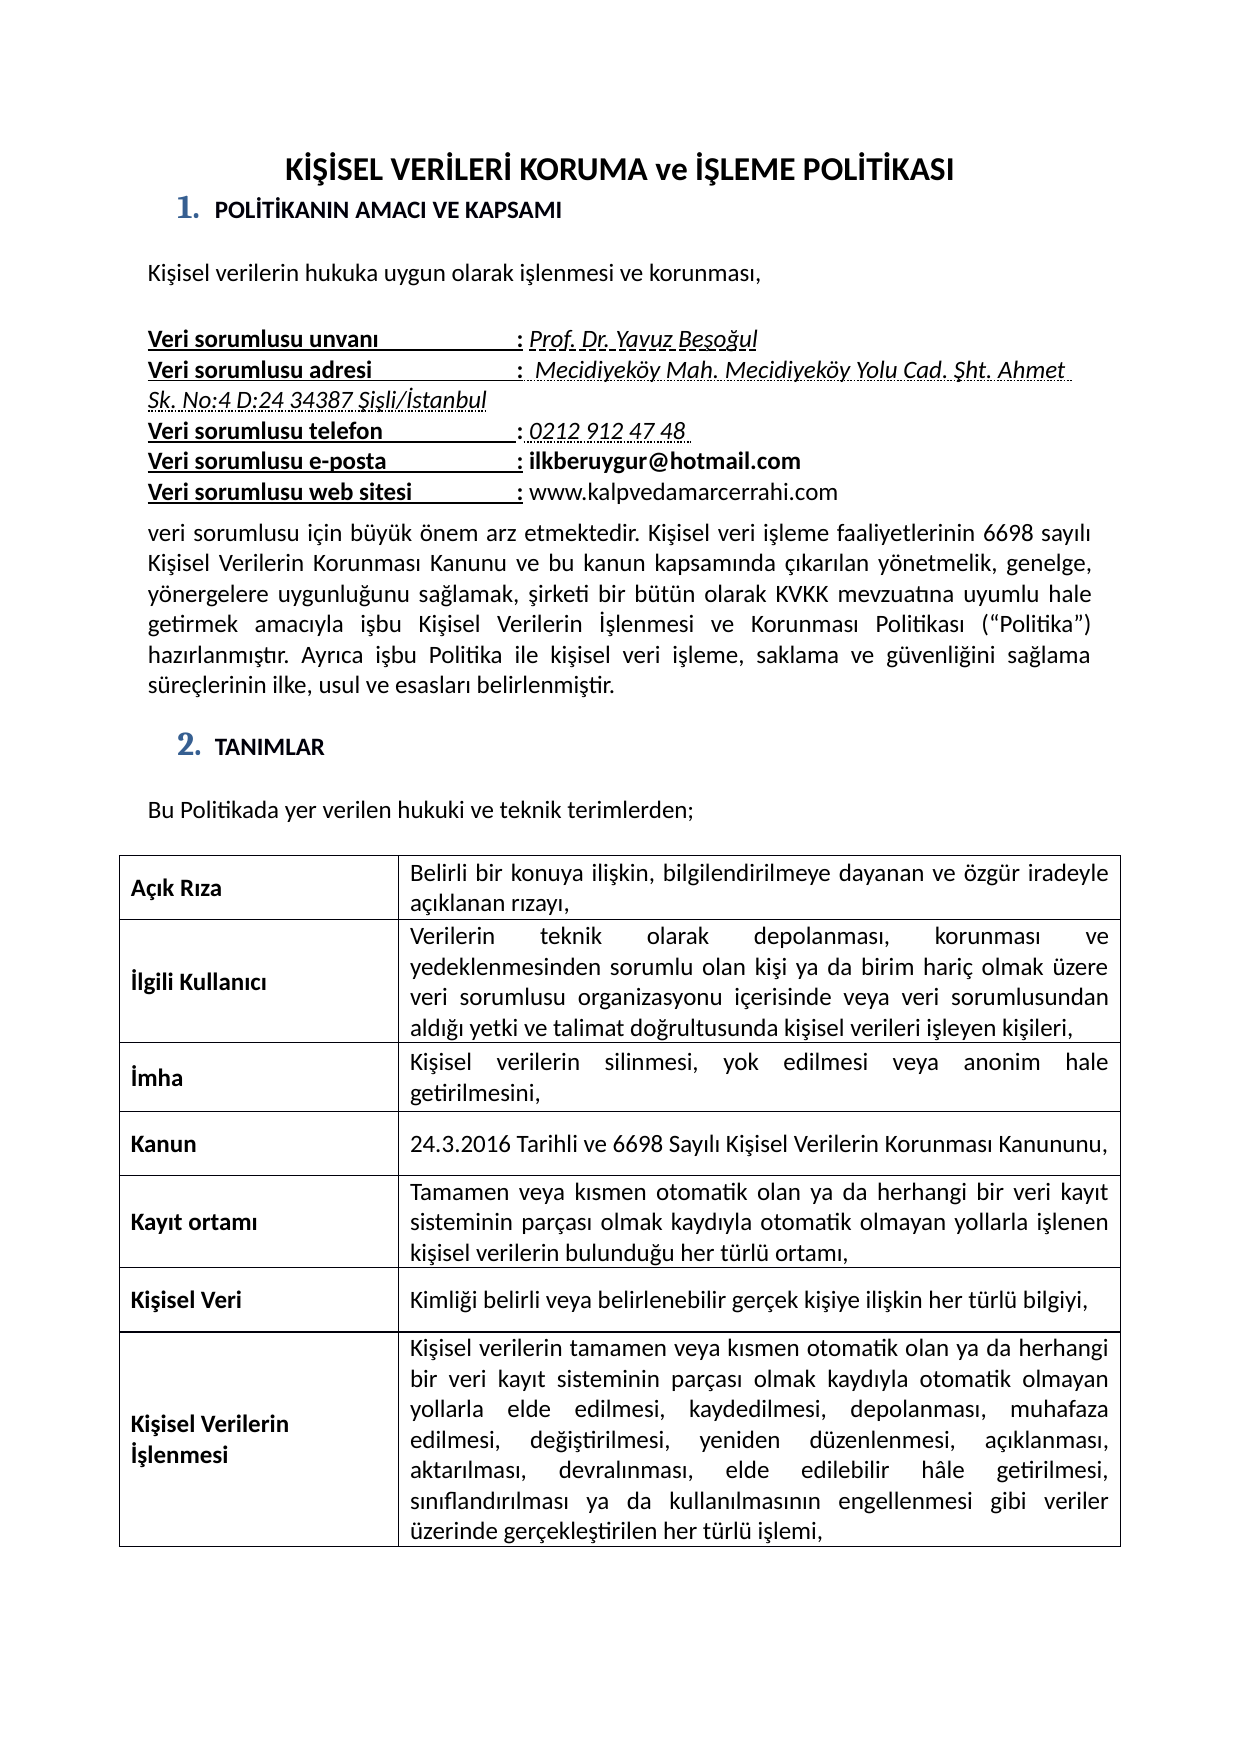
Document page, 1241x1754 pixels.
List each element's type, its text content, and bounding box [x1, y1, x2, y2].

text veri sorumlusu için büyük önem arz etmektedir. Kişisel veri işleme faaliyetlerinin 6698 sayılı Kişisel Verilerin Korunması Kanunu ve bu kanun kapsamında çıkarılan yönetmelik, genelge, yönergelere uygunluğunu sağlamak, şirketi bir bütün olarak KVKK mevzuatına uyumlu hale getirmek amacıyla işbu Kişisel Verilerin İşlenmesi ve Korunması Politikası (“Politika”) hazırlanmıştır. Ayrıca işbu Politika ile kişisel veri işleme, saklama ve güvenliğini sağlama süreçlerinin ilke, usul ve esasları belirlenmiştir. [148, 517, 1093, 700]
table_cell Kişisel verilerin silinmesi, yok edilmesi veya anonim hale getirilmesini, [399, 1043, 1120, 1111]
text Kişisel verilerin hukuka uygun olarak işlenmesi ve korunması, [148, 257, 1093, 288]
list TANIMLAR [177, 725, 1093, 763]
table_cell Verilerin teknik olarak depolanması, korunması ve yedeklenmesinden sorumlu olan kişi ya da birim hariç olmak üzere veri sorumlusu organizasyonu içerisinde veya veri sorumlusundan aldığı yetki ve talimat doğrultusunda kişisel verileri işleyen kişileri, [399, 920, 1120, 1042]
table_cell Kişisel Veri [120, 1268, 398, 1331]
table_cell Tamamen veya kısmen otomatik olan ya da herhangi bir veri kayıt sisteminin parçası olmak kaydıyla otomatik olmayan yollarla işlenen kişisel verilerin bulunduğu her türlü ortamı, [399, 1176, 1120, 1267]
table_cell Kanun [120, 1112, 398, 1175]
table_cell İlgili Kullanıcı [120, 920, 398, 1042]
table_cell Kayıt ortamı [120, 1176, 398, 1267]
text Bu Politikada yer verilen hukuki ve teknik terimlerden; [148, 794, 1093, 824]
table_header Açık Rıza [120, 856, 398, 919]
table_cell Kişisel Verilerin İşlenmesi [120, 1333, 398, 1546]
table_cell Kişisel verilerin tamamen veya kısmen otomatik olan ya da herhangi bir veri kayıt sisteminin parçası olmak kaydıyla otomatik olmayan yollarla elde edilmesi, kaydedilmesi, depolanması, muhafaza edilmesi, değiştirilmesi, yeniden düzenlenmesi, açıklanması, aktarılması, devralınması, elde edilebilir hâle getirilmesi, sınıflandırılması ya da kullanılmasının engellenmesi gibi veriler üzerinde gerçekleştirilen her türlü işlemi, [399, 1333, 1120, 1546]
table_header Belirli bir konuya ilişkin, bilgilendirilmeye dayanan ve özgür iradeyle açıklanan rızayı, [399, 856, 1120, 919]
list POLİTİKANIN AMACI VE KAPSAMI [177, 188, 1093, 227]
table_cell Kimliği belirli veya belirlenebilir gerçek kişiye ilişkin her türlü bilgiyi, [399, 1268, 1120, 1331]
text Veri sorumlusu unvanı : Prof. Dr. Yavuz Beşoğul Veri sorumlusu adresi : Mecidiyeköy Mah. Mecidiyeköy Yolu Cad. Şht. Ahmet Sk. No:4 D:24 34387 Şişli/İstanbul Veri sorumlusu telefon : 0212 912 47 48 Veri sorumlusu e-posta : ilkberuygur@hotmail.com Veri sorumlusu web sitesi : www.kalpvedamarcerrahi.com [148, 323, 1093, 506]
table_cell İmha [120, 1043, 398, 1111]
text KİŞİSEL VERİLERİ KORUMA ve İŞLEME POLİTİKASI [148, 148, 1093, 188]
table_cell 24.3.2016 Tarihli ve 6698 Sayılı Kişisel Verilerin Korunması Kanununu, [399, 1112, 1120, 1175]
